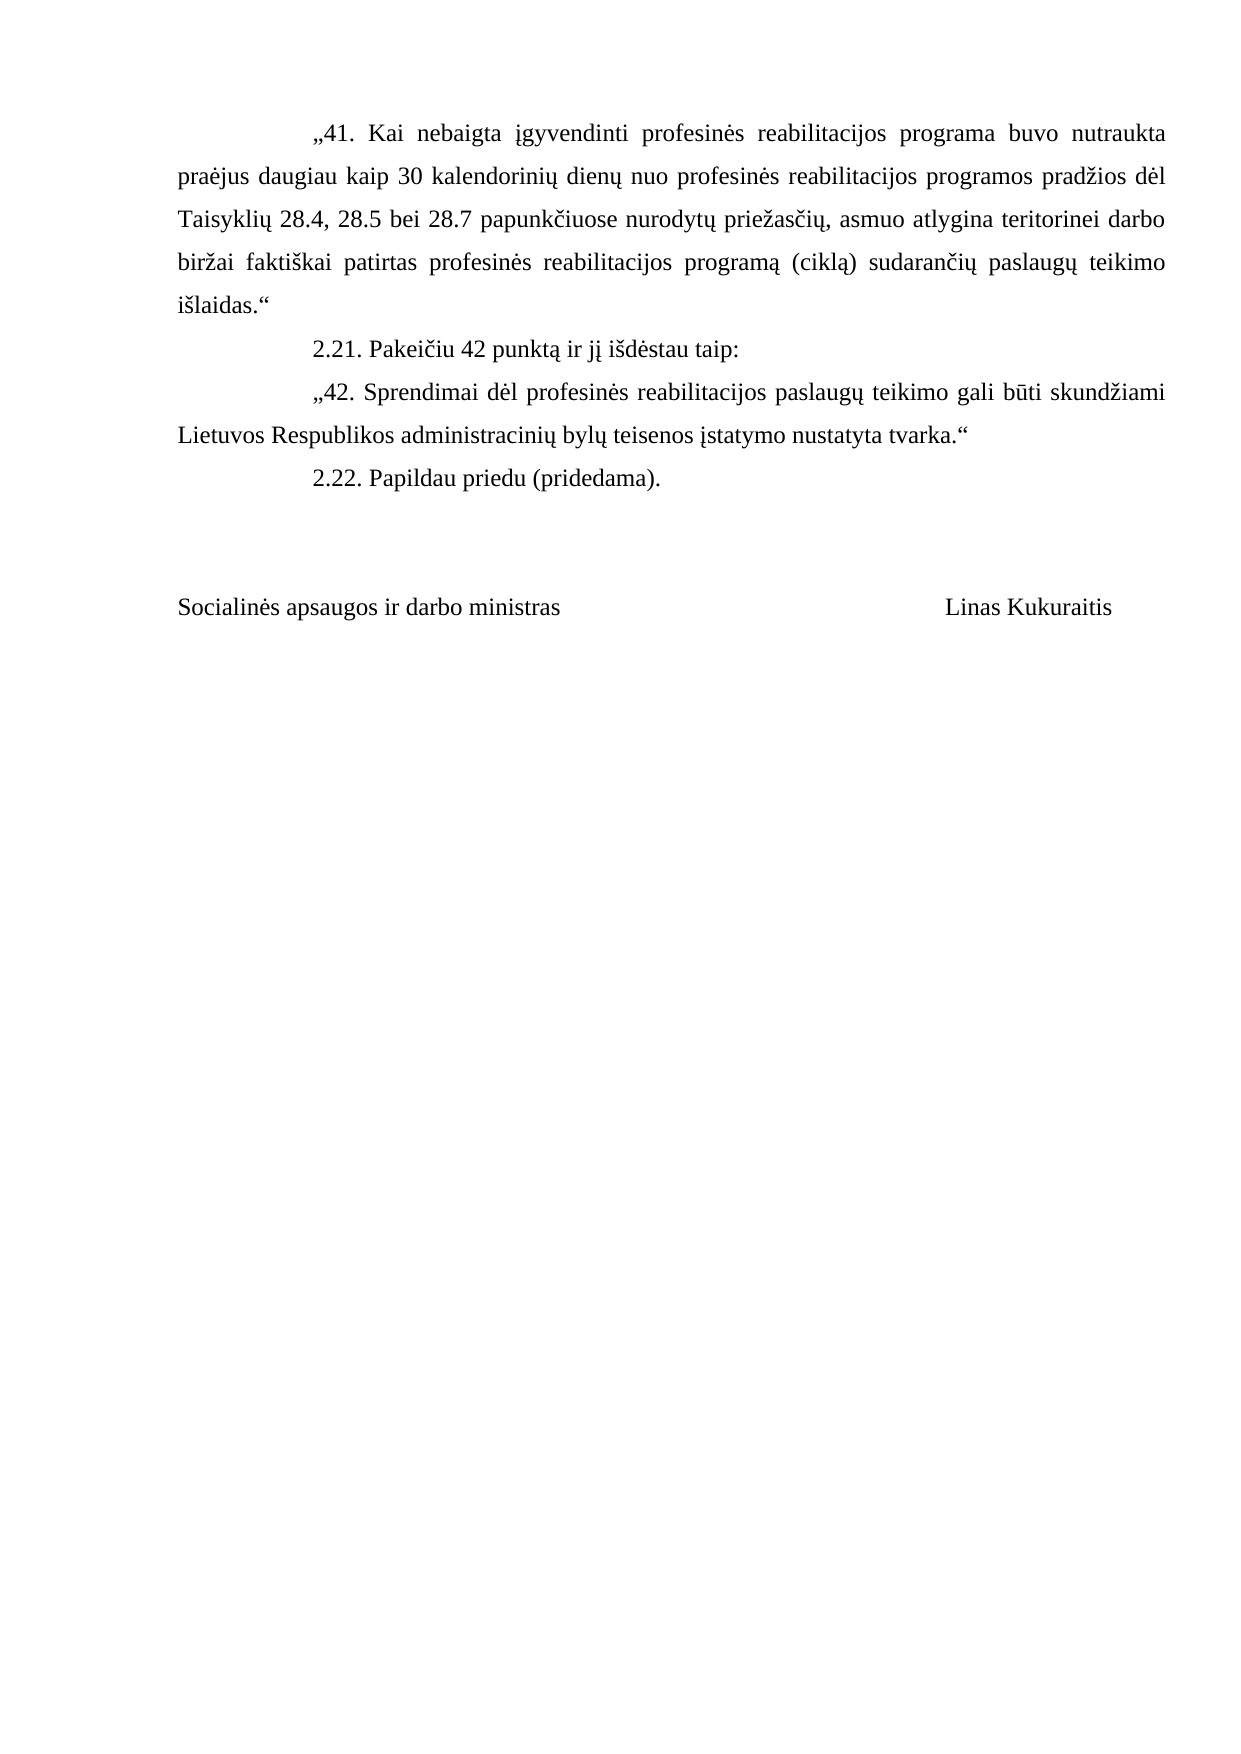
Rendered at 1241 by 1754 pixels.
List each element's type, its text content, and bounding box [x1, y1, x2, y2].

text 2.21. Pakeičiu 42 punktą ir jį išdėstau taip: [177, 334, 1167, 362]
text „42. Sprendimai dėl profesinės reabilitacijos paslaugų teikimo gali būti skundžiami Lietuvos Respublikos administracinių bylų teisenos įstatymo nustatyta tvarka.“ [177, 377, 1167, 449]
text 2.22. Papildau priedu (pridedama). [177, 463, 1167, 492]
text Socialinės apsaugos ir darbo ministras Linas Kukuraitis [177, 592, 1167, 621]
text „41. Kai nebaigta įgyvendinti profesinės reabilitacijos programa buvo nutraukta praėjus daugiau kaip 30 kalendorinių dienų nuo profesinės reabilitacijos programos pradžios dėl Taisyklių 28.4, 28.5 bei 28.7 papunkčiuose nurodytų priežasčių, asmuo atlygina teritorinei darbo biržai faktiškai patirtas profesinės reabilitacijos programą (ciklą) sudarančių paslaugų teikimo išlaidas.“ [177, 118, 1167, 319]
